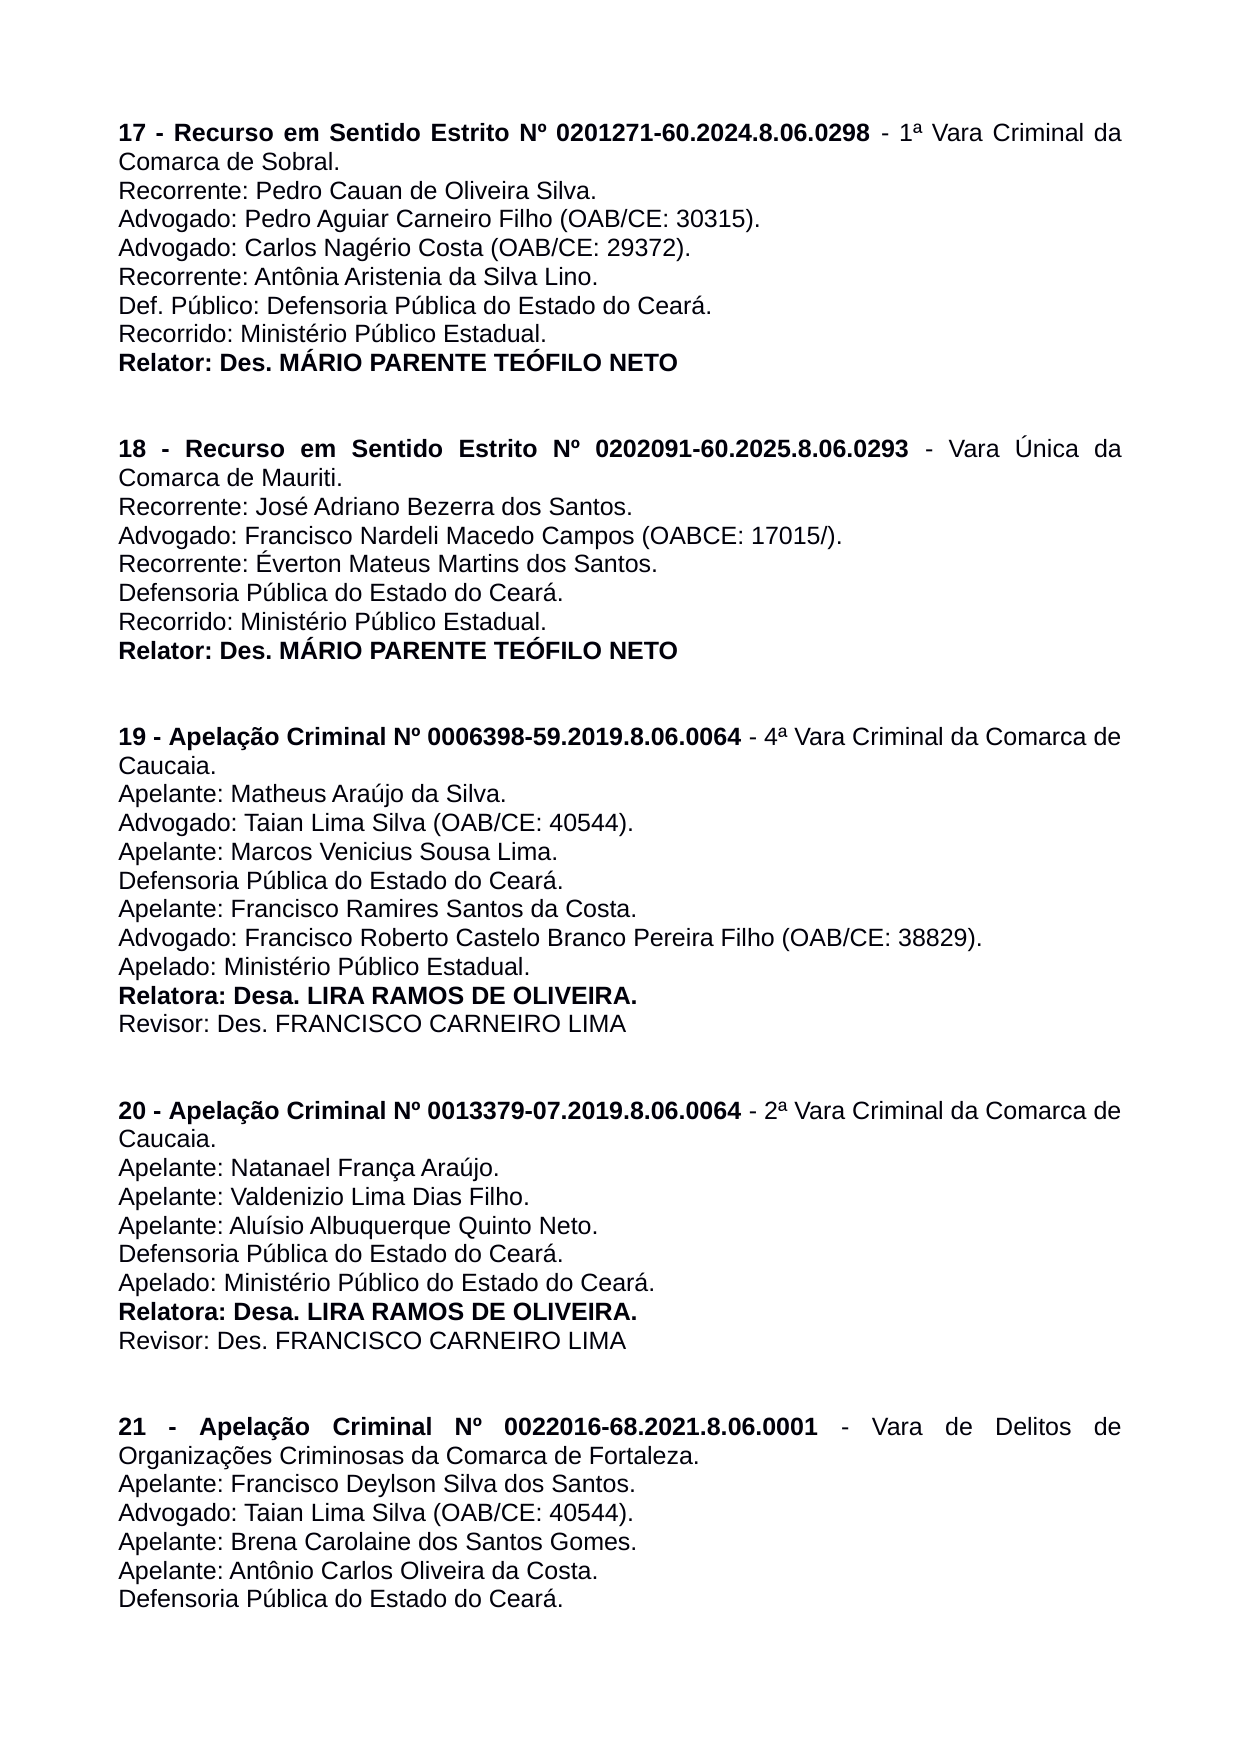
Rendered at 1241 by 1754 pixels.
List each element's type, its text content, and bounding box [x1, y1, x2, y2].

text 21 - Apelação Criminal Nº 0022016-68.2021.8.06.0001 - Vara de Delitos de Organizações Criminosas da Comarca de Fortaleza. [118, 1412, 1122, 1469]
text Apelante: Marcos Venicius Sousa Lima. [118, 837, 1122, 866]
text Apelante: Brena Carolaine dos Santos Gomes. [118, 1527, 1122, 1556]
text Apelado: Ministério Público Estadual. [118, 952, 1122, 981]
text Relatora: Desa. LIRA RAMOS DE OLIVEIRA. [118, 1297, 1122, 1326]
text Defensoria Pública do Estado do Ceará. [118, 1239, 1122, 1268]
text Recorrente: José Adriano Bezerra dos Santos. [118, 492, 1122, 521]
text Apelante: Valdenizio Lima Dias Filho. [118, 1182, 1122, 1211]
text Relator: Des. MÁRIO PARENTE TEÓFILO NETO [118, 636, 1122, 664]
text Apelante: Francisco Ramires Santos da Costa. [118, 894, 1122, 923]
text 17 - Recurso em Sentido Estrito Nº 0201271-60.2024.8.06.0298 - 1ª Vara Criminal da Comarca de Sobral. [118, 118, 1122, 176]
text Advogado: Pedro Aguiar Carneiro Filho (OAB/CE: 30315). [118, 204, 1122, 233]
text Advogado: Taian Lima Silva (OAB/CE: 40544). [118, 1498, 1122, 1527]
text Revisor: Des. FRANCISCO CARNEIRO LIMA [118, 1009, 1122, 1038]
text Recorrente: Pedro Cauan de Oliveira Silva. [118, 176, 1122, 204]
text Def. Público: Defensoria Pública do Estado do Ceará. [118, 291, 1122, 319]
text Apelante: Francisco Deylson Silva dos Santos. [118, 1469, 1122, 1498]
text Recorrido: Ministério Público Estadual. [118, 319, 1122, 348]
text Revisor: Des. FRANCISCO CARNEIRO LIMA [118, 1326, 1122, 1354]
text Apelante: Matheus Araújo da Silva. [118, 779, 1122, 808]
text Advogado: Francisco Nardeli Macedo Campos (OABCE: 17015/). [118, 521, 1122, 549]
text Advogado: Carlos Nagério Costa (OAB/CE: 29372). [118, 233, 1122, 262]
text Recorrente: Antônia Aristenia da Silva Lino. [118, 262, 1122, 291]
text Apelante: Antônio Carlos Oliveira da Costa. [118, 1556, 1122, 1584]
text Relatora: Desa. LIRA RAMOS DE OLIVEIRA. [118, 981, 1122, 1009]
text 19 - Apelação Criminal Nº 0006398-59.2019.8.06.0064 - 4ª Vara Criminal da Comarca de Caucaia. [118, 722, 1122, 779]
text Defensoria Pública do Estado do Ceará. [118, 578, 1122, 607]
text Apelado: Ministério Público do Estado do Ceará. [118, 1268, 1122, 1297]
text Defensoria Pública do Estado do Ceará. [118, 1584, 1122, 1613]
text Apelante: Aluísio Albuquerque Quinto Neto. [118, 1211, 1122, 1239]
text Relator: Des. MÁRIO PARENTE TEÓFILO NETO [118, 348, 1122, 377]
text Advogado: Taian Lima Silva (OAB/CE: 40544). [118, 808, 1122, 837]
text Apelante: Natanael França Araújo. [118, 1153, 1122, 1182]
text Recorrente: Éverton Mateus Martins dos Santos. [118, 549, 1122, 578]
text 20 - Apelação Criminal Nº 0013379-07.2019.8.06.0064 - 2ª Vara Criminal da Comarca de Caucaia. [118, 1096, 1122, 1153]
text 18 - Recurso em Sentido Estrito Nº 0202091-60.2025.8.06.0293 - Vara Única da Comarca de Mauriti. [118, 434, 1122, 492]
text Advogado: Francisco Roberto Castelo Branco Pereira Filho (OAB/CE: 38829). [118, 923, 1122, 952]
text Defensoria Pública do Estado do Ceará. [118, 866, 1122, 894]
text Recorrido: Ministério Público Estadual. [118, 607, 1122, 636]
